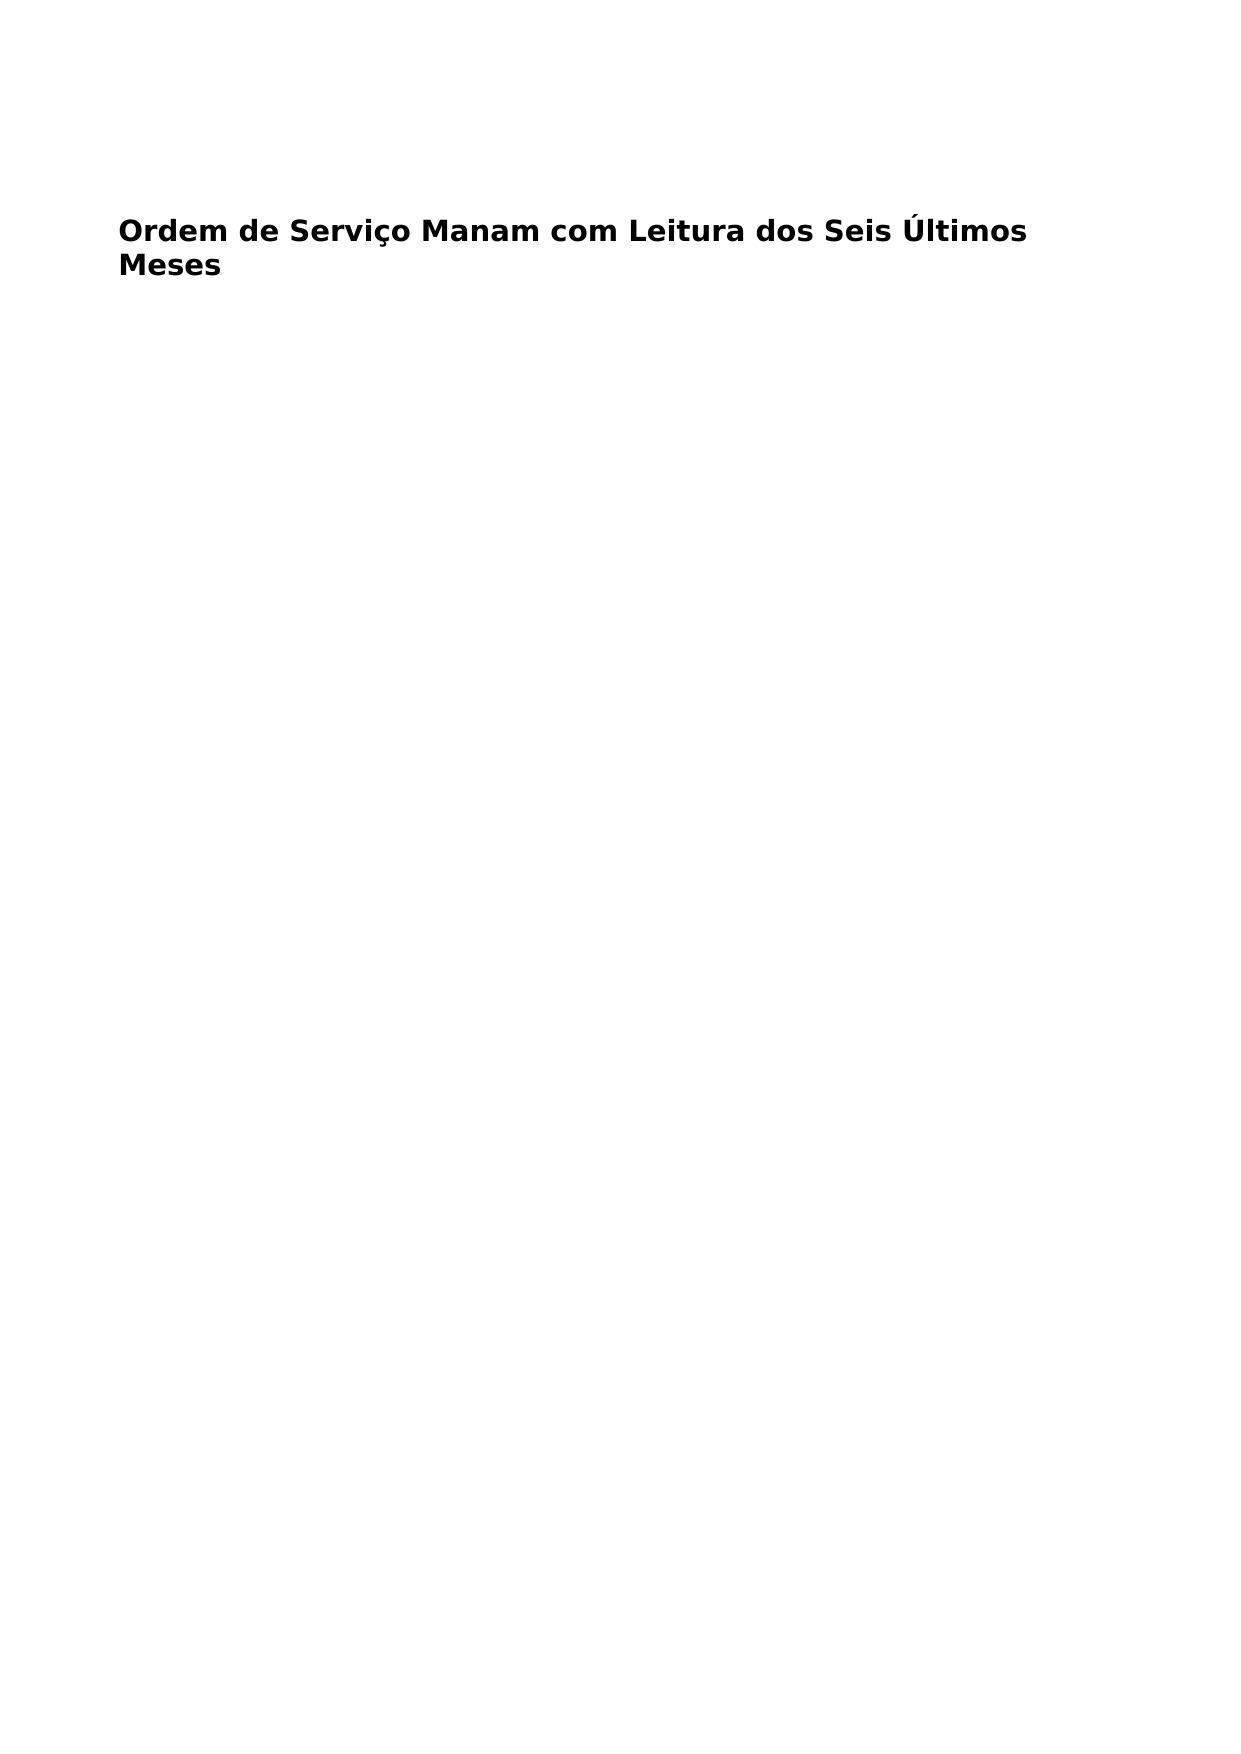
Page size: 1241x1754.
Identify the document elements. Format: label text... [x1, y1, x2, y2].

subtitle Ordem de Serviço Manam com Leitura dos Seis Últimos Meses [118, 214, 1122, 282]
